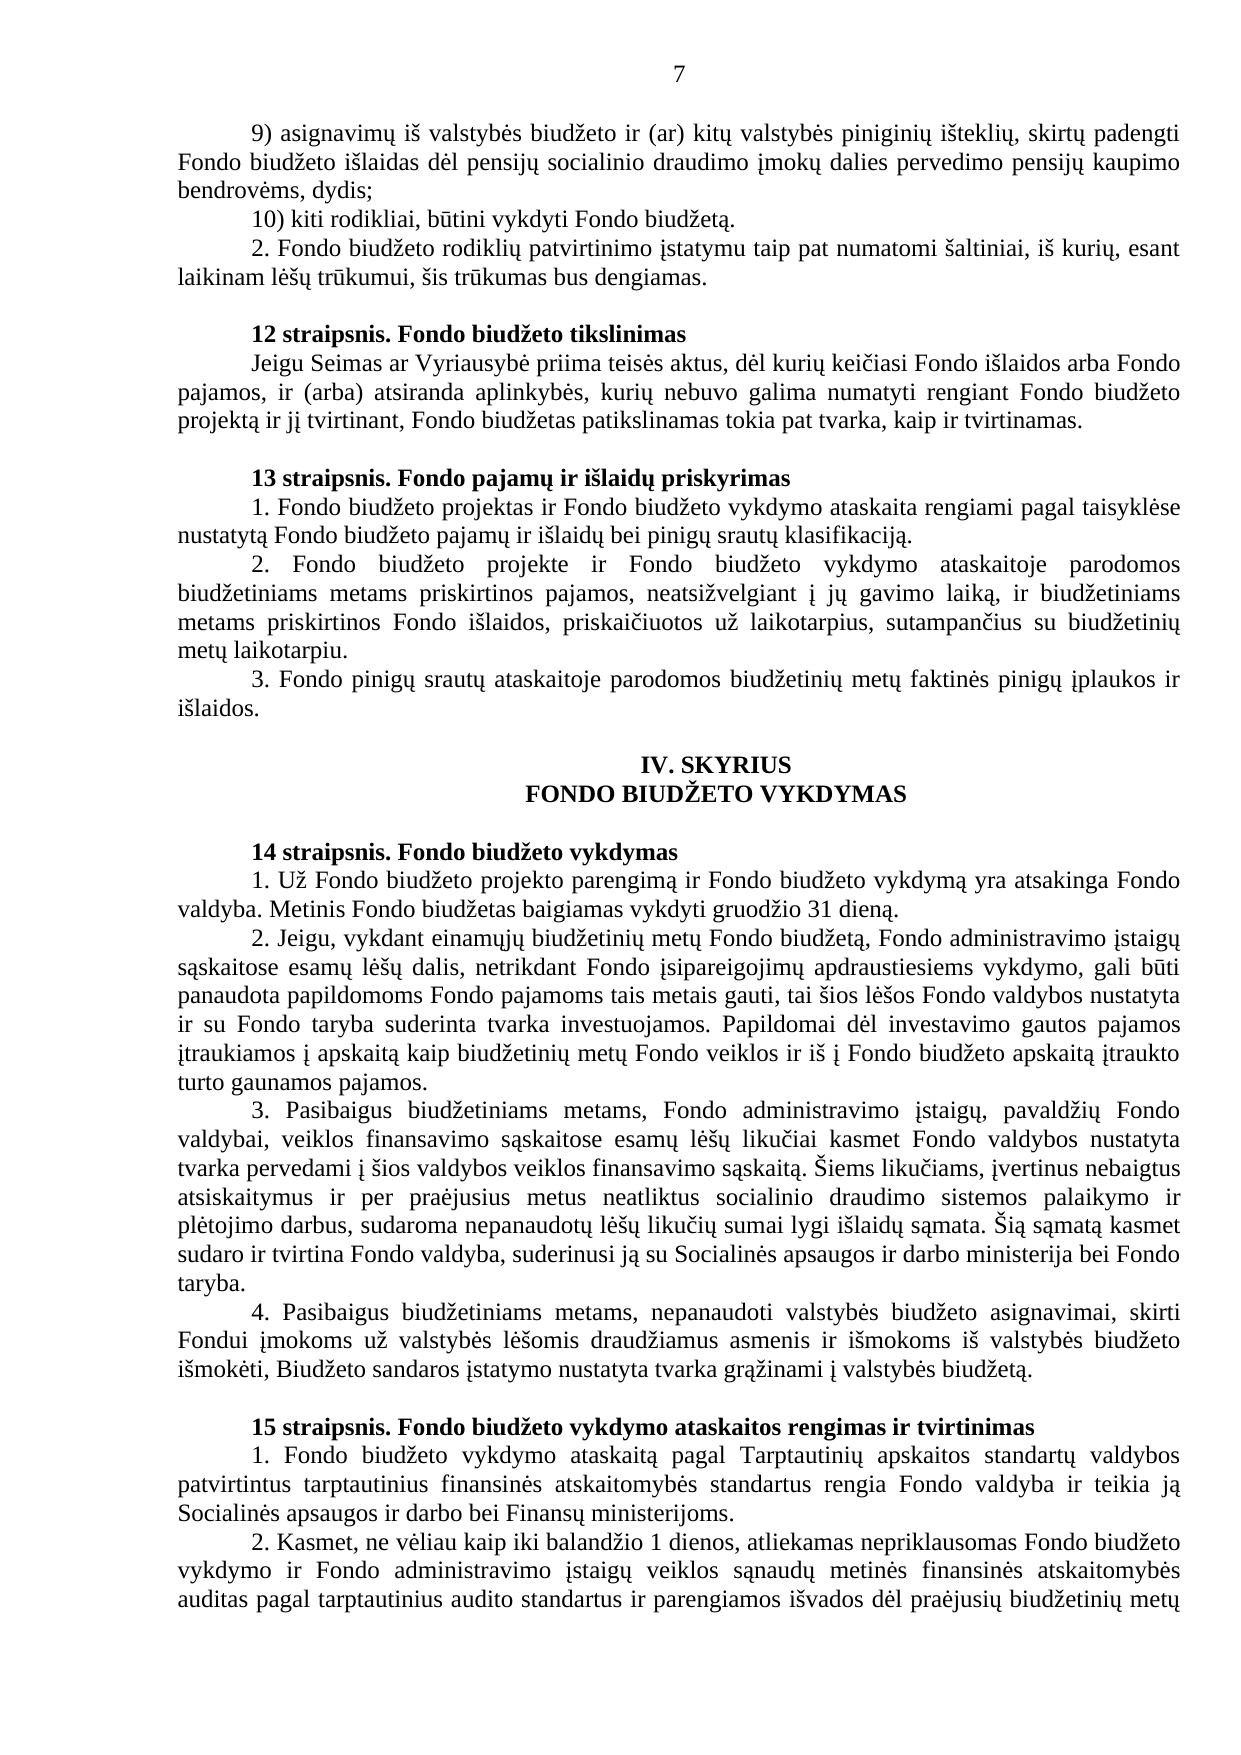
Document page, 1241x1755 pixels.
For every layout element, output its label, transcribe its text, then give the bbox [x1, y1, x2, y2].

text FONDO BIUDŽETO VYKDYMAS [177, 779, 1181, 808]
text 3. Fondo pinigų srautų ataskaitoje parodomos biudžetinių metų faktinės pinigų įplaukos ir išlaidos. [177, 664, 1181, 722]
text 2. Fondo biudžeto projekte ir Fondo biudžeto vykdymo ataskaitoje parodomos biudžetiniams metams priskirtinos pajamos, neatsižvelgiant į jų gavimo laiką, ir biudžetiniams metams priskirtinos Fondo išlaidos, priskaičiuotos už laikotarpius, sutampančius su biudžetinių metų laikotarpiu. [177, 549, 1181, 664]
text 3. Pasibaigus biudžetiniams metams, Fondo administravimo įstaigų, pavaldžių Fondo valdybai, veiklos finansavimo sąskaitose esamų lėšų likučiai kasmet Fondo valdybos nustatyta tvarka pervedami į šios valdybos veiklos finansavimo sąskaitą. Šiems likučiams, įvertinus nebaigtus atsiskaitymus ir per praėjusius metus neatliktus socialinio draudimo sistemos palaikymo ir plėtojimo darbus, sudaroma nepanaudotų lėšų likučių sumai lygi išlaidų sąmata. Šią sąmatą kasmet sudaro ir tvirtina Fondo valdyba, suderinusi ją su Socialinės apsaugos ir darbo ministerija bei Fondo taryba. [177, 1096, 1181, 1297]
text 2. Fondo biudžeto rodiklių patvirtinimo įstatymu taip pat numatomi šaltiniai, iš kurių, esant laikinam lėšų trūkumui, šis trūkumas bus dengiamas. [177, 233, 1181, 291]
text 13 straipsnis. Fondo pajamų ir išlaidų priskyrimas [177, 463, 1181, 492]
text 9) asignavimų iš valstybės biudžeto ir (ar) kitų valstybės piniginių išteklių, skirtų padengti Fondo biudžeto išlaidas dėl pensijų socialinio draudimo įmokų dalies pervedimo pensijų kaupimo bendrovėms, dydis; [177, 118, 1181, 204]
text Jeigu Seimas ar Vyriausybė priima teisės aktus, dėl kurių keičiasi Fondo išlaidos arba Fondo pajamos, ir (arba) atsiranda aplinkybės, kurių nebuvo galima numatyti rengiant Fondo biudžeto projektą ir jį tvirtinant, Fondo biudžetas patikslinamas tokia pat tvarka, kaip ir tvirtinamas. [177, 348, 1181, 434]
text 1. Fondo biudžeto vykdymo ataskaitą pagal Tarptautinių apskaitos standartų valdybos patvirtintus tarptautinius finansinės atskaitomybės standartus rengia Fondo valdyba ir teikia ją Socialinės apsaugos ir darbo bei Finansų ministerijoms. [177, 1441, 1181, 1527]
text 2. Jeigu, vykdant einamųjų biudžetinių metų Fondo biudžetą, Fondo administravimo įstaigų sąskaitose esamų lėšų dalis, netrikdant Fondo įsipareigojimų apdraustiesiems vykdymo, gali būti panaudota papildomoms Fondo pajamoms tais metais gauti, tai šios lėšos Fondo valdybos nustatyta ir su Fondo taryba suderinta tvarka investuojamos. Papildomai dėl investavimo gautos pajamos įtraukiamos į apskaitą kaip biudžetinių metų Fondo veiklos ir iš į Fondo biudžeto apskaitą įtraukto turto gaunamos pajamos. [177, 923, 1181, 1096]
text 10) kiti rodikliai, būtini vykdyti Fondo biudžetą. [177, 204, 1181, 233]
text 2. Kasmet, ne vėliau kaip iki balandžio 1 dienos, atliekamas nepriklausomas Fondo biudžeto vykdymo ir Fondo administravimo įstaigų veiklos sąnaudų metinės finansinės atskaitomybės auditas pagal tarptautinius audito standartus ir parengiamos išvados dėl praėjusių biudžetinių metų [177, 1527, 1181, 1613]
text 14 straipsnis. Fondo biudžeto vykdymas [177, 837, 1181, 866]
text IV. SKYRIUS [177, 751, 1181, 779]
text 15 straipsnis. Fondo biudžeto vykdymo ataskaitos rengimas ir tvirtinimas [177, 1412, 1181, 1441]
text 1. Už Fondo biudžeto projekto parengimą ir Fondo biudžeto vykdymą yra atsakinga Fondo valdyba. Metinis Fondo biudžetas baigiamas vykdyti gruodžio 31 dieną. [177, 866, 1181, 923]
text 1. Fondo biudžeto projektas ir Fondo biudžeto vykdymo ataskaita rengiami pagal taisyklėse nustatytą Fondo biudžeto pajamų ir išlaidų bei pinigų srautų klasifikaciją. [177, 492, 1181, 549]
text 4. Pasibaigus biudžetiniams metams, nepanaudoti valstybės biudžeto asignavimai, skirti Fondui įmokoms už valstybės lėšomis draudžiamus asmenis ir išmokoms iš valstybės biudžeto išmokėti, Biudžeto sandaros įstatymo nustatyta tvarka grąžinami į valstybės biudžetą. [177, 1297, 1181, 1383]
text 12 straipsnis. Fondo biudžeto tikslinimas [177, 319, 1181, 348]
